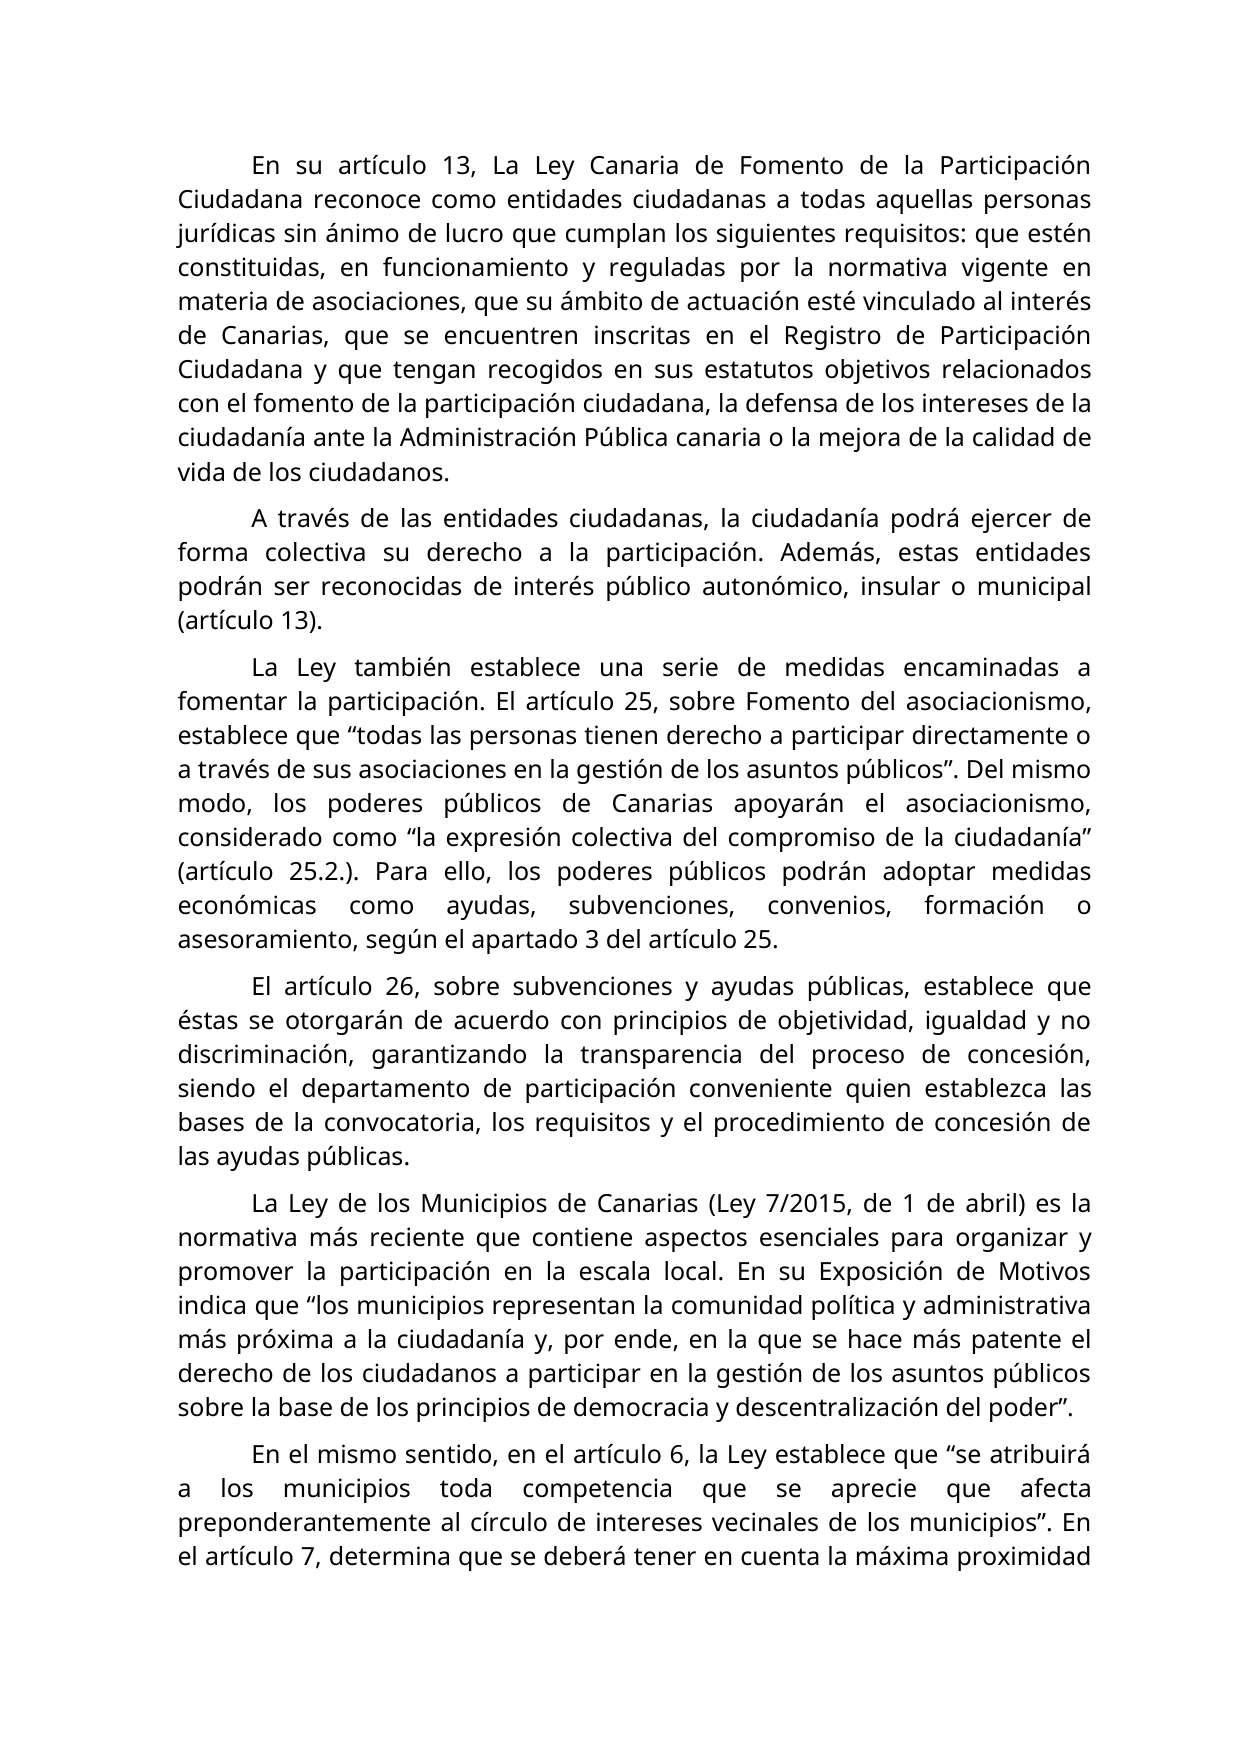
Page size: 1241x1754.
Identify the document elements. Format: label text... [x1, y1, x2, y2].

text En su artículo 13, La Ley Canaria de Fomento de la Participación Ciudadana reconoce como entidades ciudadanas a todas aquellas personas jurídicas sin ánimo de lucro que cumplan los siguientes requisitos: que estén constituidas, en funcionamiento y reguladas por la normativa vigente en materia de asociaciones, que su ámbito de actuación esté vinculado al interés de Canarias, que se encuentren inscritas en el Registro de Participación Ciudadana y que tengan recogidos en sus estatutos objetivos relacionados con el fomento de la participación ciudadana, la defensa de los intereses de la ciudadanía ante la Administración Pública canaria o la mejora de la calidad de vida de los ciudadanos. [177, 148, 1093, 488]
text El artículo 26, sobre subvenciones y ayudas públicas, establece que éstas se otorgarán de acuerdo con principios de objetividad, igualdad y no discriminación, garantizando la transparencia del proceso de concesión, siendo el departamento de participación conveniente quien establezca las bases de la convocatoria, los requisitos y el procedimiento de concesión de las ayudas públicas. [177, 968, 1093, 1173]
text La Ley de los Municipios de Canarias (Ley 7/2015, de 1 de abril) es la normativa más reciente que contiene aspectos esenciales para organizar y promover la participación en la escala local. En su Exposición de Motivos indica que “los municipios representan la comunidad política y administrativa más próxima a la ciudadanía y, por ende, en la que se hace más patente el derecho de los ciudadanos a participar en la gestión de los asuntos públicos sobre la base de los principios de democracia y descentralización del poder”. [177, 1185, 1093, 1424]
text La Ley también establece una serie de medidas encaminadas a fomentar la participación. El artículo 25, sobre Fomento del asociacionismo, establece que “todas las personas tienen derecho a participar directamente o a través de sus asociaciones en la gestión de los asuntos públicos”. Del mismo modo, los poderes públicos de Canarias apoyarán el asociacionismo, considerado como “la expresión colectiva del compromiso de la ciudadanía” (artículo 25.2.). Para ello, los poderes públicos podrán adoptar medidas económicas como ayudas, subvenciones, convenios, formación o asesoramiento, según el apartado 3 del artículo 25. [177, 649, 1093, 956]
text A través de las entidades ciudadanas, la ciudadanía podrá ejercer de forma colectiva su derecho a la participación. Además, estas entidades podrán ser reconocidas de interés público autonómico, insular o municipal (artículo 13). [177, 501, 1093, 637]
text En el mismo sentido, en el artículo 6, la Ley establece que “se atribuirá a los municipios toda competencia que se aprecie que afecta preponderantemente al círculo de intereses vecinales de los municipios”. En el artículo 7, determina que se deberá tener en cuenta la máxima proximidad [177, 1436, 1093, 1573]
